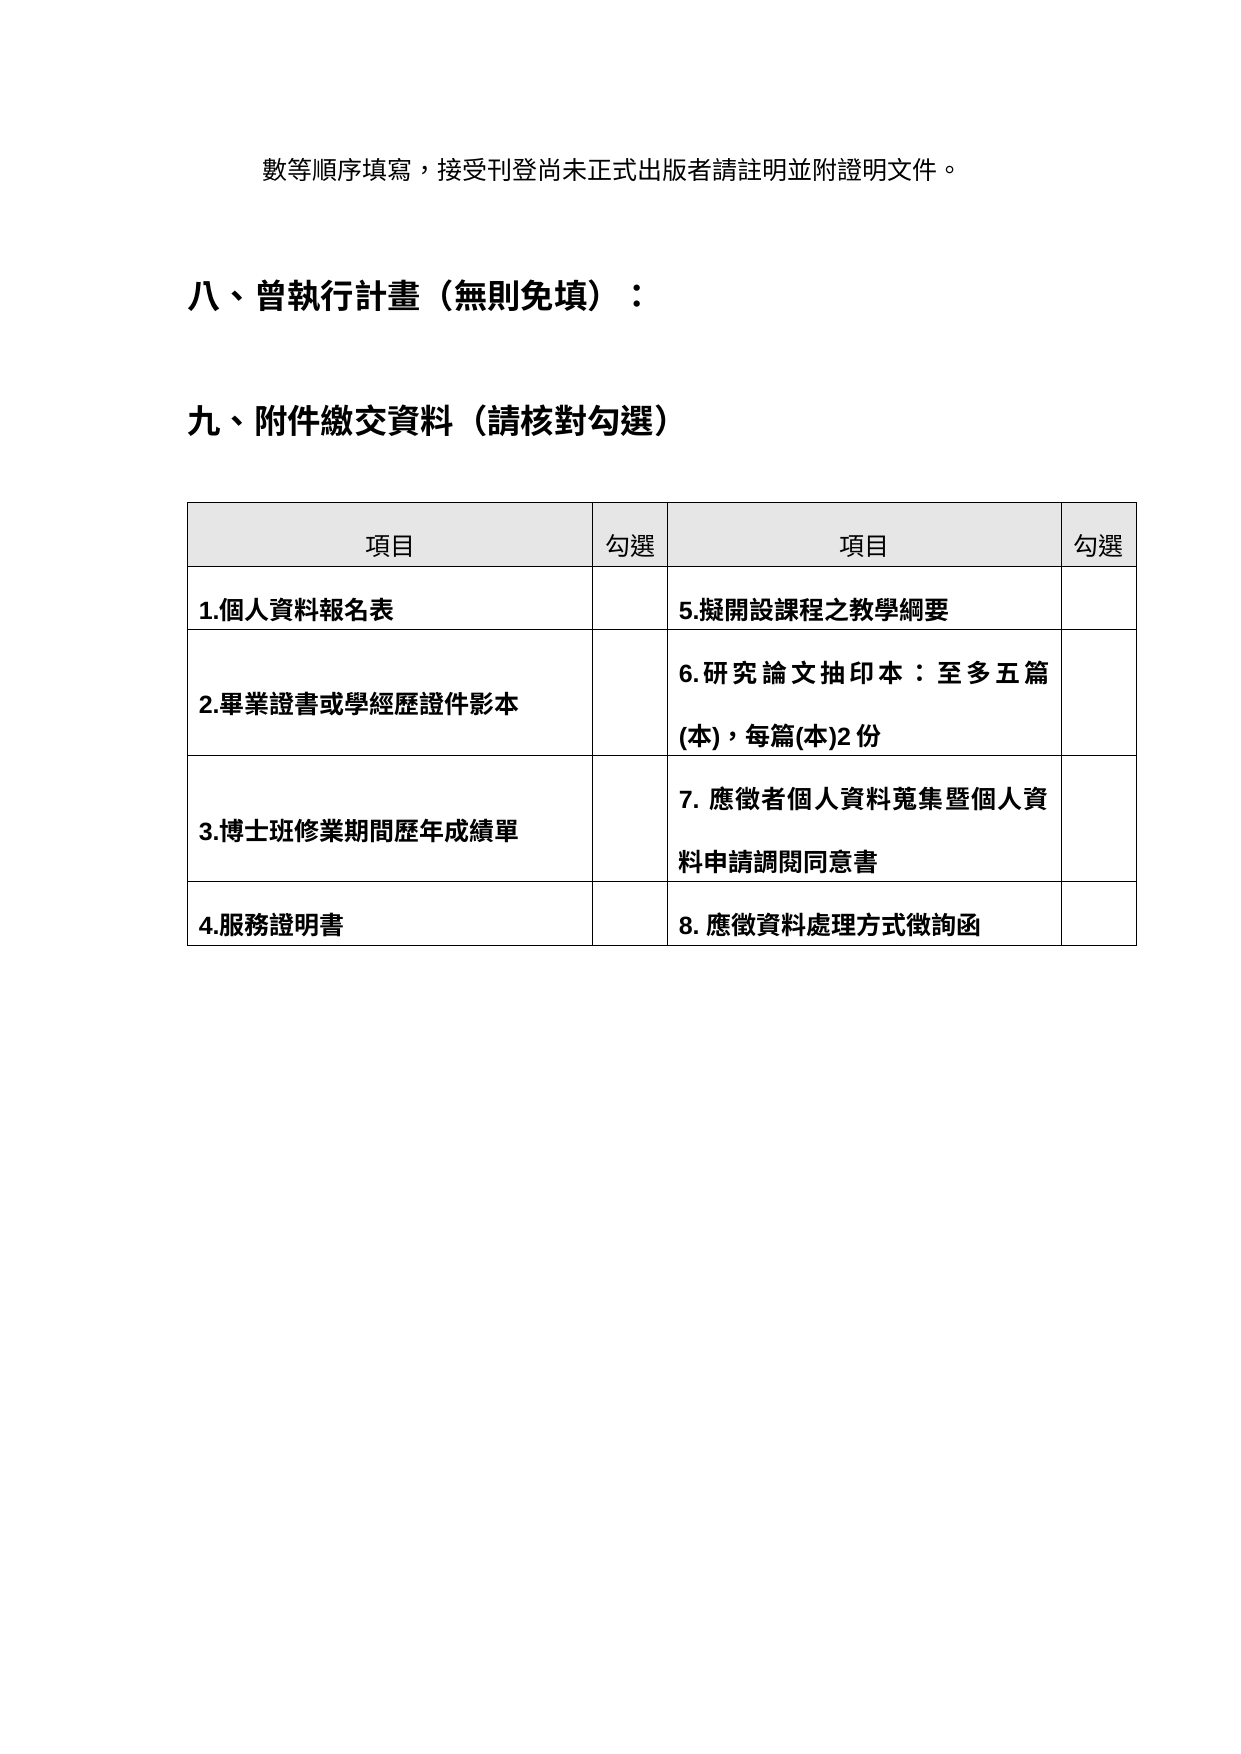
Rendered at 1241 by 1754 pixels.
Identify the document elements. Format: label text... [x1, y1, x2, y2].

table_header 項目 [188, 503, 592, 566]
table_header 項目 [668, 503, 1061, 566]
table_cell 6.研究論文抽印本：至多五篇(本)，每篇(本)2份 [668, 630, 1061, 755]
table_cell [1062, 630, 1136, 755]
table_cell [593, 882, 667, 945]
table_cell 2.畢業證書或學經歷證件影本 [188, 630, 592, 755]
table_cell [593, 630, 667, 755]
table_header 勾選 [593, 503, 667, 566]
text 八、曾執行計畫（無則免填）： [187, 252, 1053, 314]
text 九、附件繳交資料（請核對勾選） [187, 377, 1053, 439]
table_cell 8. 應徵資料處理方式徴詢函 [668, 882, 1061, 945]
table_cell 4.服務證明書 [188, 882, 592, 945]
table_cell 1.個人資料報名表 [188, 567, 592, 629]
text 數等順序填寫，接受刊登尚未正式出版者請註明並附證明文件。 [187, 127, 1053, 189]
table_header 勾選 [1062, 503, 1136, 566]
table_cell 5.擬開設課程之教學綱要 [668, 567, 1061, 629]
table_cell [593, 567, 667, 629]
table_cell [1062, 567, 1136, 629]
table_cell 3.博士班修業期間歷年成績單 [188, 756, 592, 881]
table_cell 7. 應徵者個人資料蒐集暨個人資料申請調閱同意書 [668, 756, 1061, 881]
table_cell [1062, 882, 1136, 945]
table_cell [1062, 756, 1136, 881]
table_cell [593, 756, 667, 881]
